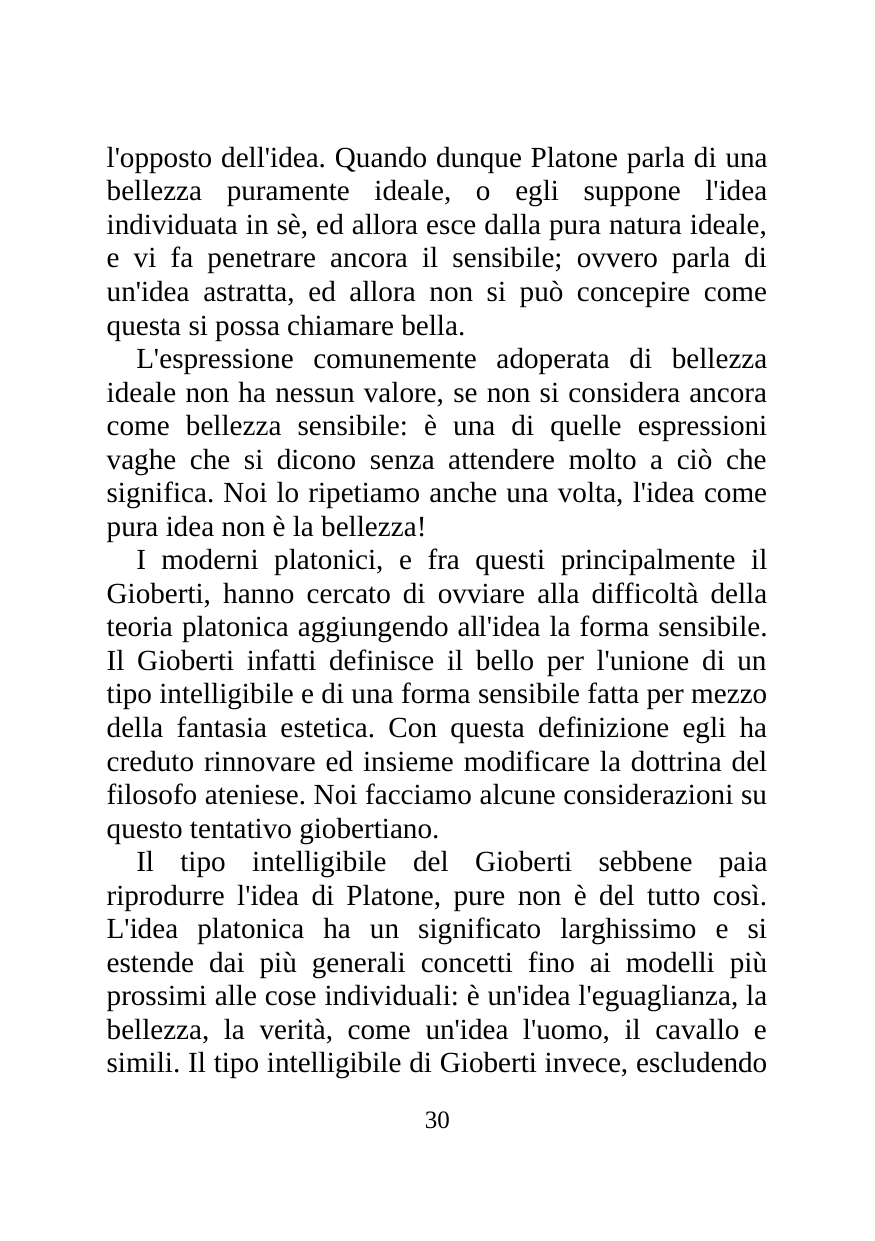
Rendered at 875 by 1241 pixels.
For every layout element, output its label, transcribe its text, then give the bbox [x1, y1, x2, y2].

text l'opposto dell'idea. Quando dunque Platone parla di una bellezza puramente ideale, o egli suppone l'idea individuata in sè, ed allora esce dalla pura natura ideale, e vi fa penetrare ancora il sensibile; ovvero parla di un'idea astratta, ed allora non si può concepire come questa si possa chiamare bella. [106, 140, 768, 341]
text L'espressione comunemente adoperata di bellezza ideale non ha nessun valore, se non si considera ancora come bellezza sensibile: è una di quelle espressioni vaghe che si dicono senza attendere molto a ciò che significa. Noi lo ripetiamo anche una volta, l'idea come pura idea non è la bellezza! [106, 341, 768, 542]
text I moderni platonici, e fra questi principalmente il Gioberti, hanno cercato di ovviare alla difficoltà della teoria platonica aggiungendo all'idea la forma sensibile. Il Gioberti infatti definisce il bello per l'unione di un tipo intelligibile e di una forma sensibile fatta per mezzo della fantasia estetica. Con questa definizione egli ha creduto rinnovare ed insieme modificare la dottrina del filosofo ateniese. Noi facciamo alcune considerazioni su questo tentativo giobertiano. [106, 542, 768, 844]
text Il tipo intelligibile del Gioberti sebbene paia riprodurre l'idea di Platone, pure non è del tutto così. L'idea platonica ha un significato larghissimo e si estende dai più generali concetti fino ai modelli più prossimi alle cose individuali: è un'idea l'eguaglianza, la bellezza, la verità, come un'idea l'uomo, il cavallo e simili. Il tipo intelligibile di Gioberti invece, escludendo [106, 844, 768, 1079]
